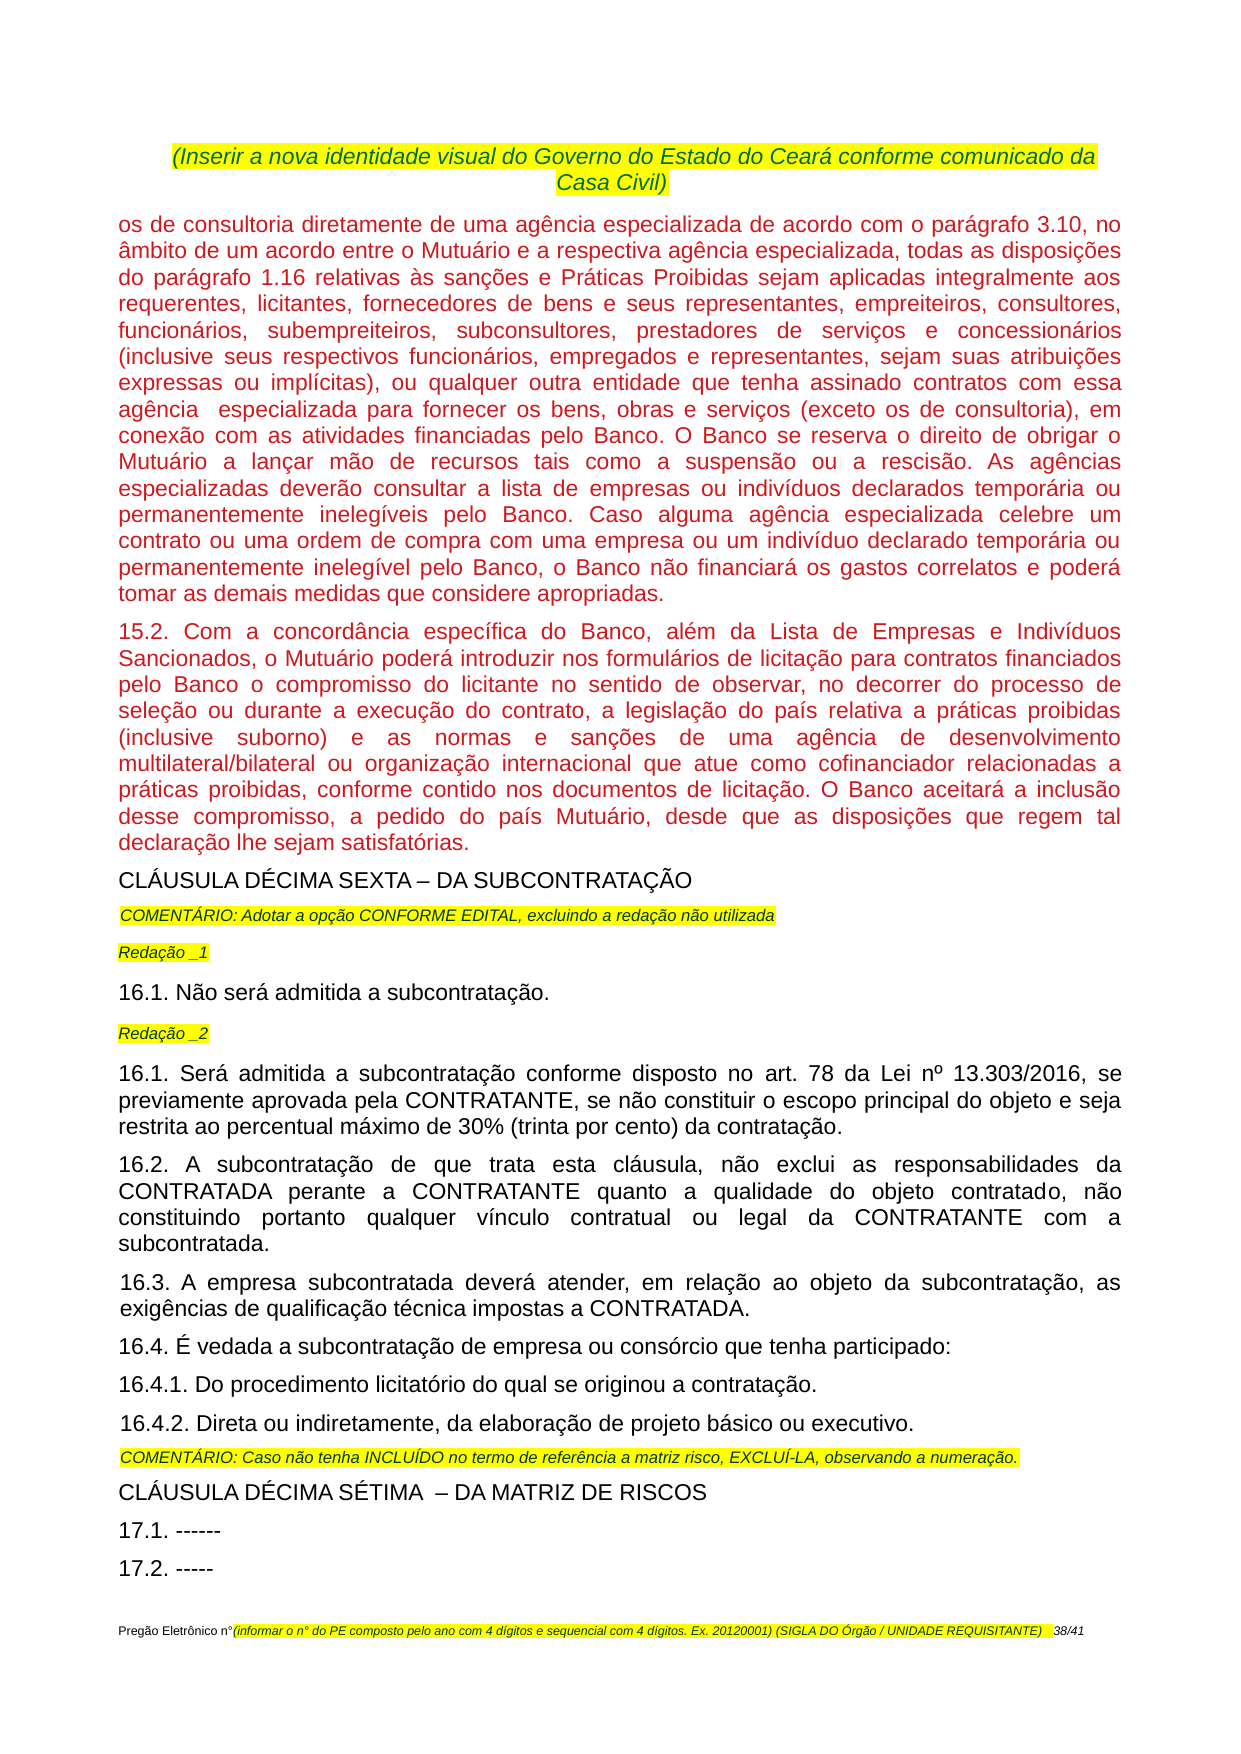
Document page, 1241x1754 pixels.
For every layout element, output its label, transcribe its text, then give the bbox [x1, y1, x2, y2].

text 16.1. Não será admitida a subcontratação. [118, 979, 1122, 1006]
text 16.2. A subcontratação de que trata esta cláusula, não exclui as responsabilidades da CONTRATADA perante a CONTRATANTE quanto a qualidade do objeto contratado, não constituindo portanto qualquer vínculo contratual ou legal da CONTRATANTE com a subcontratada. [118, 1151, 1122, 1257]
text 17.2. ----- [118, 1555, 1122, 1582]
text 16.4.1. Do procedimento licitatório do qual se originou a contratação. [118, 1371, 1123, 1398]
text CLÁUSULA DÉCIMA SEXTA – DA SUBCONTRATAÇÃO [118, 867, 1122, 894]
text 16.3. A empresa subcontratada deverá atender, em relação ao objeto da subcontratação, as exigências de qualificação técnica impostas a CONTRATADA. [119, 1268, 1122, 1321]
text 17.1. ------ [118, 1517, 1122, 1543]
text 15.2. Com a concordância específica do Banco, além da Lista de Empresas e Indivíduos Sancionados, o Mutuário poderá introduzir nos formulários de licitação para contratos financiados pelo Banco o compromisso do licitante no sentido de observar, no decorrer do processo de seleção ou durante a execução do contrato, a legislação do país relativa a práticas proibidas (inclusive suborno) e as normas e sanções de uma agência de desenvolvimento multilateral/bilateral ou organização internacional que atue como cofinanciador relacionadas a práticas proibidas, conforme contido nos documentos de licitação. O Banco aceitará a inclusão desse compromisso, a pedido do país Mutuário, desde que as disposições que regem tal declaração lhe sejam satisfatórias. [118, 618, 1122, 856]
text CLÁUSULA DÉCIMA SÉTIMA – DA MATRIZ DE RISCOS [118, 1479, 1122, 1505]
text 16.4. É vedada a subcontratação de empresa ou consórcio que tenha participado: [118, 1333, 1123, 1359]
text COMENTÁRIO: Caso não tenha INCLUÍDO no termo de referência a matriz risco, EXCLUÍ-LA, observando a numeração. [120, 1448, 1122, 1467]
text Redação _1 [118, 942, 1123, 962]
text 16.4.2. Direta ou indiretamente, da elaboração de projeto básico ou executivo. [119, 1409, 1122, 1436]
text 16.1. Será admitida a subcontratação conforme disposto no art. 78 da Lei nº 13.303/2016, se previamente aprovada pela CONTRATANTE, se não constituir o escopo principal do objeto e seja restrita ao percentual máximo de 30% (trinta por cento) da contratação. [118, 1060, 1122, 1139]
text os de consultoria diretamente de uma agência especializada de acordo com o parágrafo 3.10, no âmbito de um acordo entre o Mutuário e a respectiva agência especializada, todas as disposições do parágrafo 1.16 relativas às sanções e Práticas Proibidas sejam aplicadas integralmente aos requerentes, licitantes, fornecedores de bens e seus representantes, empreiteiros, consultores, funcionários, subempreiteiros, subconsultores, prestadores de serviços e concessionários (inclusive seus respectivos funcionários, empregados e representantes, sejam suas atribuições expressas ou implícitas), ou qualquer outra entidade que tenha assinado contratos com essa agência especializada para fornecer os bens, obras e serviços (exceto os de consultoria), em conexão com as atividades financiadas pelo Banco. O Banco se reserva o direito de obrigar o Mutuário a lançar mão de recursos tais como a suspensão ou a rescisão. As agências especializadas deverão consultar a lista de empresas ou indivíduos declarados temporária ou permanentemente inelegíveis pelo Banco. Caso alguma agência especializada celebre um contrato ou uma ordem de compra com uma empresa ou um indivíduo declarado temporária ou permanentemente inelegível pelo Banco, o Banco não financiará os gastos correlatos e poderá tomar as demais medidas que considere apropriadas. [118, 211, 1122, 606]
text COMENTÁRIO: Adotar a opção CONFORME EDITAL, excluindo a redação não utilizada [120, 906, 1122, 925]
text Redação _2 [118, 1023, 1123, 1043]
